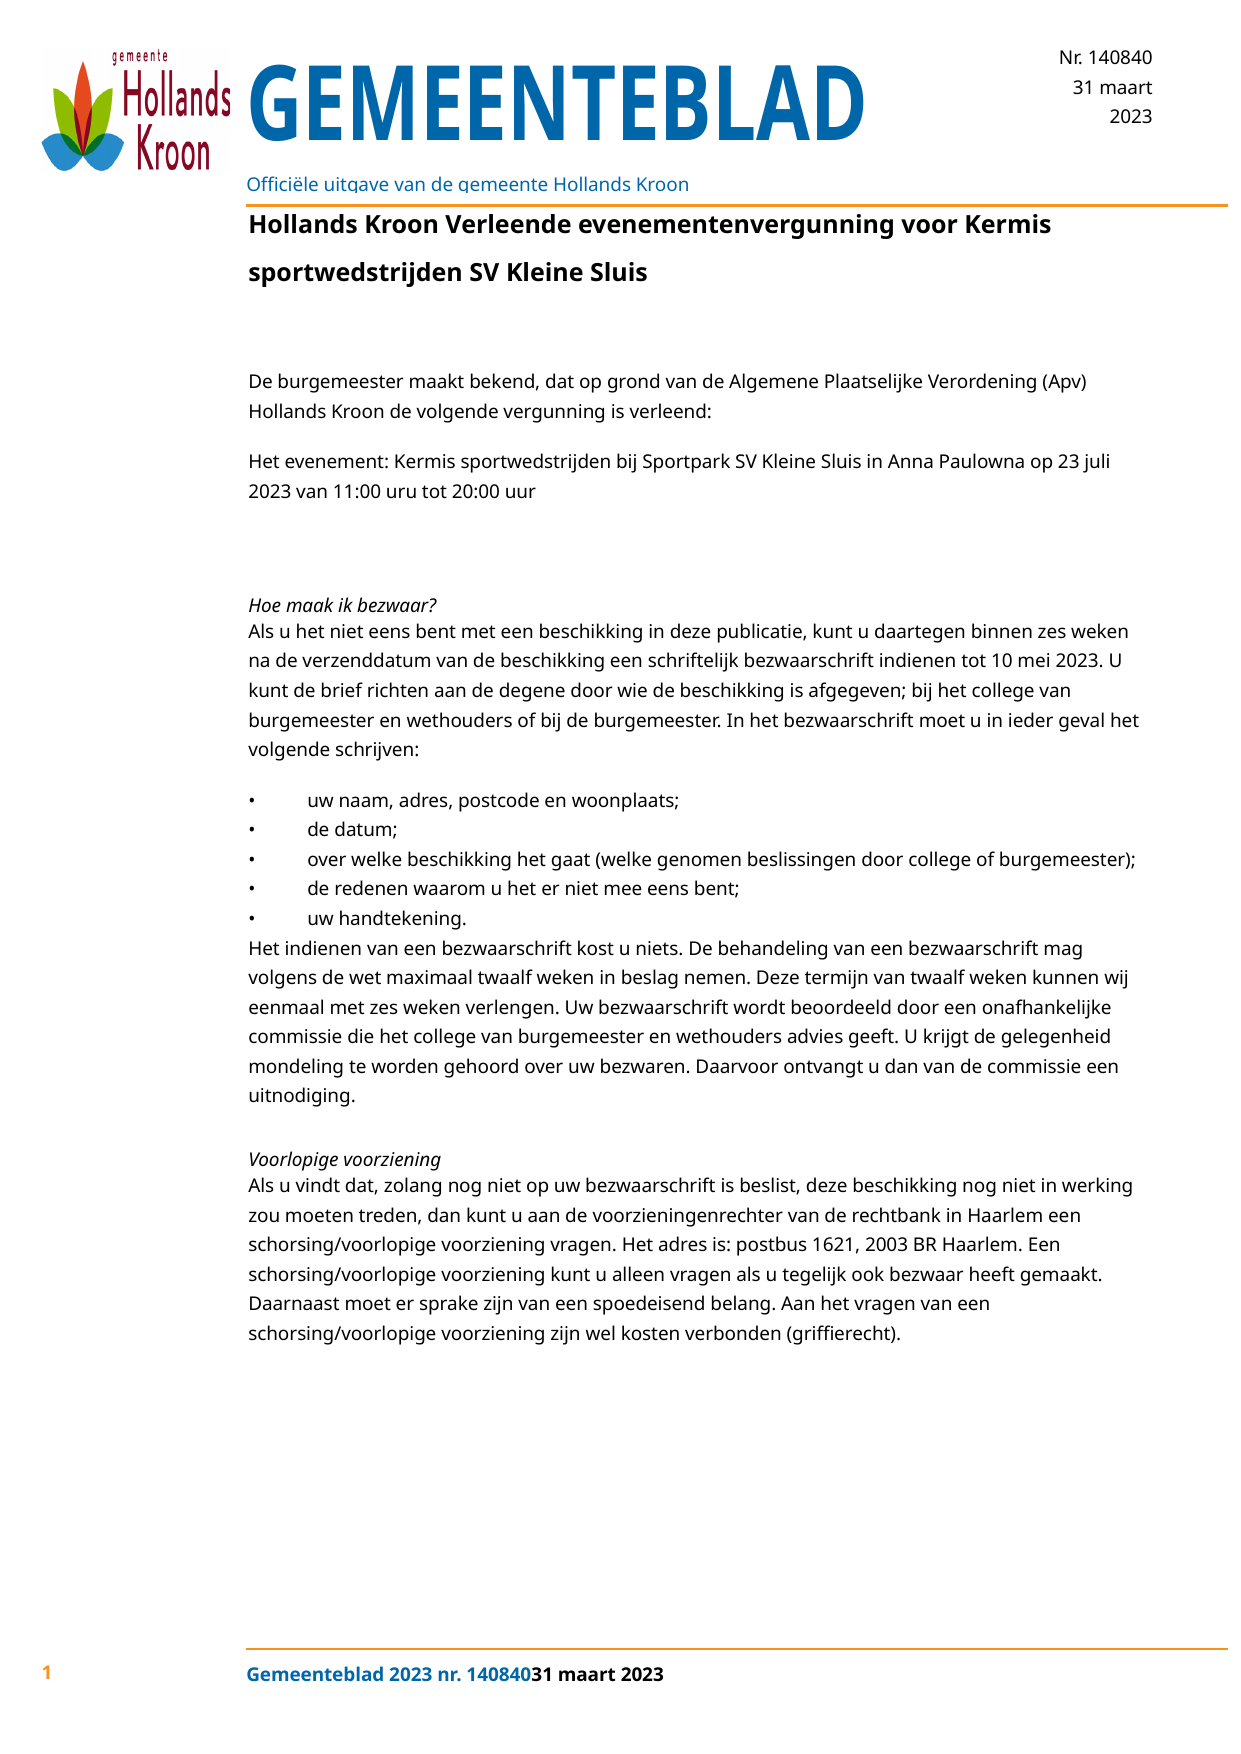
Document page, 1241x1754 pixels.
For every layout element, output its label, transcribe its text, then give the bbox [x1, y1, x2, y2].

list uw handtekening. [248, 905, 1152, 931]
text De burgemeester maakt bekend, dat op grond van de Algemene Plaatselijke Verordening (Apv) Hollands Kroon de volgende vergunning is verleend: [248, 368, 1152, 424]
text Voorlopige voorziening [248, 1147, 1152, 1172]
list de redenen waarom u het er niet mee eens bent; [248, 876, 1152, 901]
text Hoe maak ik bezwaar? [248, 592, 1152, 618]
text Het evenement: Kermis sportwedstrijden bij Sportpark SV Kleine Sluis in Anna Paulowna op 23 juli 2023 van 11:00 uru tot 20:00 uur [248, 448, 1152, 504]
text Het indienen van een bezwaarschrift kost u niets. De behandeling van een bezwaarschrift mag volgens de wet maximaal twaalf weken in beslag nemen. Deze termijn van twaalf weken kunnen wij eenmaal met zes weken verlengen. Uw bezwaarschrift wordt beoordeeld door een onafhankelijke commissie die het college van burgemeester en wethouders advies geeft. U krijgt de gelegenheid mondeling te worden gehoord over uw bezwaren. Daarvoor ontvangt u dan van de commissie een uitnodiging. [248, 935, 1152, 1108]
picture [41, 47, 231, 172]
list uw naam, adres, postcode en woonplaats; [248, 787, 1152, 812]
list de datum; [248, 816, 1152, 842]
text Als u vindt dat, zolang nog niet op uw bezwaarschrift is beslist, deze beschikking nog niet in werking zou moeten treden, dan kunt u aan de voorzieningenrechter van de rechtbank in Haarlem een schorsing/voorlopige voorziening vragen. Het adres is: postbus 1621, 2003 BR Haarlem. Een schorsing/voorlopige voorziening kunt u alleen vragen als u tegelijk ook bezwaar heeft gemaakt. Daarnaast moet er sprake zijn van een spoedeisend belang. Aan het vragen van een schorsing/voorlopige voorziening zijn wel kosten verbonden (griffierecht). [248, 1172, 1152, 1346]
text Als u het niet eens bent met een beschikking in deze publicatie, kunt u daartegen binnen zes weken na de verzenddatum van de beschikking een schriftelijk bezwaarschrift indienen tot 10 mei 2023. U kunt de brief richten aan de degene door wie de beschikking is afgegeven; bij het college van burgemeester en wethouders of bij de burgemeester. In het bezwaarschrift moet u in ieder geval het volgende schrijven: [248, 618, 1152, 762]
list over welke beschikking het gaat (welke genomen beslissingen door college of burgemeester); [248, 846, 1152, 872]
text Hollands Kroon Verleende evenementenvergunning voor Kermis sportwedstrijden SV Kleine Sluis [248, 207, 1152, 288]
